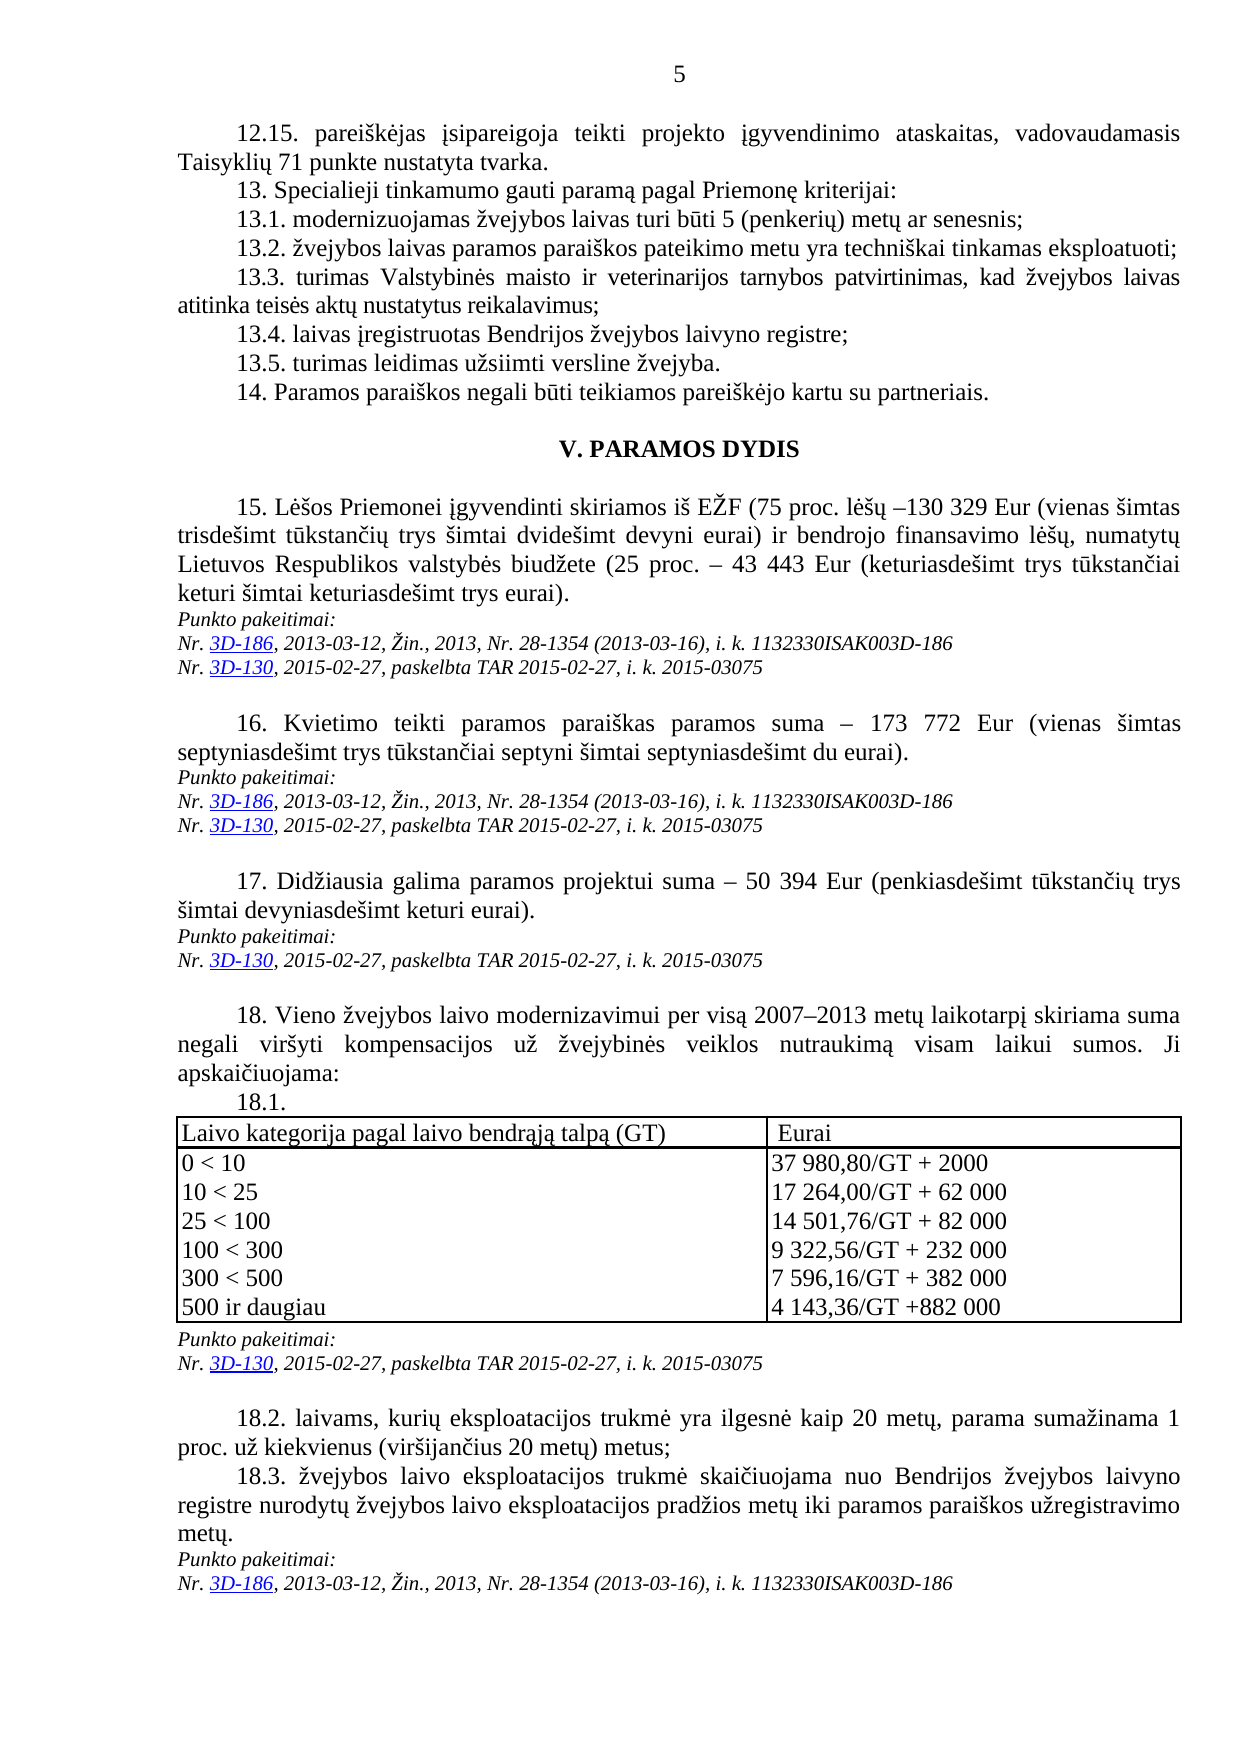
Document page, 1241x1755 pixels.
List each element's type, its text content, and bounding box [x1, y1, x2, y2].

text Punkto pakeitimai: [177, 765, 1181, 789]
text Nr. 3D-186, 2013-03-12, Žin., 2013, Nr. 28-1354 (2013-03-16), i. k. 1132330ISAK003D-186 [177, 1571, 1181, 1595]
text 16. Kvietimo teikti paramos paraiškas paramos suma – 173 772 Eur (vienas šimtas septyniasdešimt trys tūkstančiai septyni šimtai septyniasdešimt du eurai). [177, 708, 1181, 765]
text 13.3. turimas Valstybinės maisto ir veterinarijos tarnybos patvirtinimas, kad žvejybos laivas atitinka teisės aktų nustatytus reikalavimus; [177, 262, 1181, 319]
text Punkto pakeitimai: [177, 607, 1181, 631]
text Nr. 3D-130, 2015-02-27, paskelbta TAR 2015-02-27, i. k. 2015-03075 [177, 655, 1181, 679]
table_cell 0 < 10 10 < 25 25 < 100 100 < 300 300 < 500 500 ir daugiau [178, 1149, 766, 1321]
text Nr. 3D-130, 2015-02-27, paskelbta TAR 2015-02-27, i. k. 2015-03075 [177, 1351, 1181, 1375]
text 12.15. pareiškėjas įsipareigoja teikti projekto įgyvendinimo ataskaitas, vadovaudamasis Taisyklių 71 punkte nustatyta tvarka. [177, 118, 1181, 176]
text 13.1. modernizuojamas žvejybos laivas turi būti 5 (penkerių) metų ar senesnis; [177, 204, 1181, 233]
text 14. Paramos paraiškos negali būti teikiamos pareiškėjo kartu su partneriais. [177, 377, 1181, 406]
text V. PARAMOS DYDIS [177, 434, 1181, 463]
table_header Laivo kategorija pagal laivo bendrąją talpą (GT) [178, 1118, 766, 1146]
text 18.1. [177, 1087, 1181, 1116]
text Punkto pakeitimai: [177, 1547, 1181, 1571]
table_header Eurai [768, 1118, 1180, 1146]
text 13.4. laivas įregistruotas Bendrijos žvejybos laivyno registre; [177, 319, 1181, 348]
table_cell 37 980,80/GT + 2000 17 264,00/GT + 62 000 14 501,76/GT + 82 000 9 322,56/GT + 232 000 7 596,16/GT + 382 000 4 143,36/GT +882 000 [768, 1149, 1180, 1321]
text 17. Didžiausia galima paramos projektui suma – 50 394 Eur (penkiasdešimt tūkstančių trys šimtai devyniasdešimt keturi eurai). [177, 866, 1181, 924]
text Nr. 3D-130, 2015-02-27, paskelbta TAR 2015-02-27, i. k. 2015-03075 [177, 813, 1181, 837]
text Punkto pakeitimai: [177, 924, 1181, 948]
text 15. Lėšos Priemonei įgyvendinti skiriamos iš EŽF (75 proc. lėšų –130 329 Eur (vienas šimtas trisdešimt tūkstančių trys šimtai dvidešimt devyni eurai) ir bendrojo finansavimo lėšų, numatytų Lietuvos Respublikos valstybės biudžete (25 proc. – 43 443 Eur (keturiasdešimt trys tūkstančiai keturi šimtai keturiasdešimt trys eurai). [177, 492, 1181, 607]
text Nr. 3D-186, 2013-03-12, Žin., 2013, Nr. 28-1354 (2013-03-16), i. k. 1132330ISAK003D-186 [177, 789, 1181, 813]
text 13. Specialieji tinkamumo gauti paramą pagal Priemonę kriterijai: [177, 176, 1181, 204]
text Nr. 3D-130, 2015-02-27, paskelbta TAR 2015-02-27, i. k. 2015-03075 [177, 948, 1181, 972]
text 13.2. žvejybos laivas paramos paraiškos pateikimo metu yra techniškai tinkamas eksploatuoti; [177, 233, 1181, 262]
text 18.3. žvejybos laivo eksploatacijos trukmė skaičiuojama nuo Bendrijos žvejybos laivyno registre nurodytų žvejybos laivo eksploatacijos pradžios metų iki paramos paraiškos užregistravimo metų. [177, 1461, 1181, 1547]
text Punkto pakeitimai: [177, 1327, 1181, 1351]
text 18.2. laivams, kurių eksploatacijos trukmė yra ilgesnė kaip 20 metų, parama sumažinama 1 proc. už kiekvienus (viršijančius 20 metų) metus; [177, 1403, 1181, 1461]
text 13.5. turimas leidimas užsiimti versline žvejyba. [177, 348, 1181, 377]
text Nr. 3D-186, 2013-03-12, Žin., 2013, Nr. 28-1354 (2013-03-16), i. k. 1132330ISAK003D-186 [177, 631, 1181, 655]
text 18. Vieno žvejybos laivo modernizavimui per visą 2007–2013 metų laikotarpį skiriama suma negali viršyti kompensacijos už žvejybinės veiklos nutraukimą visam laikui sumos. Ji apskaičiuojama: [177, 1001, 1181, 1087]
